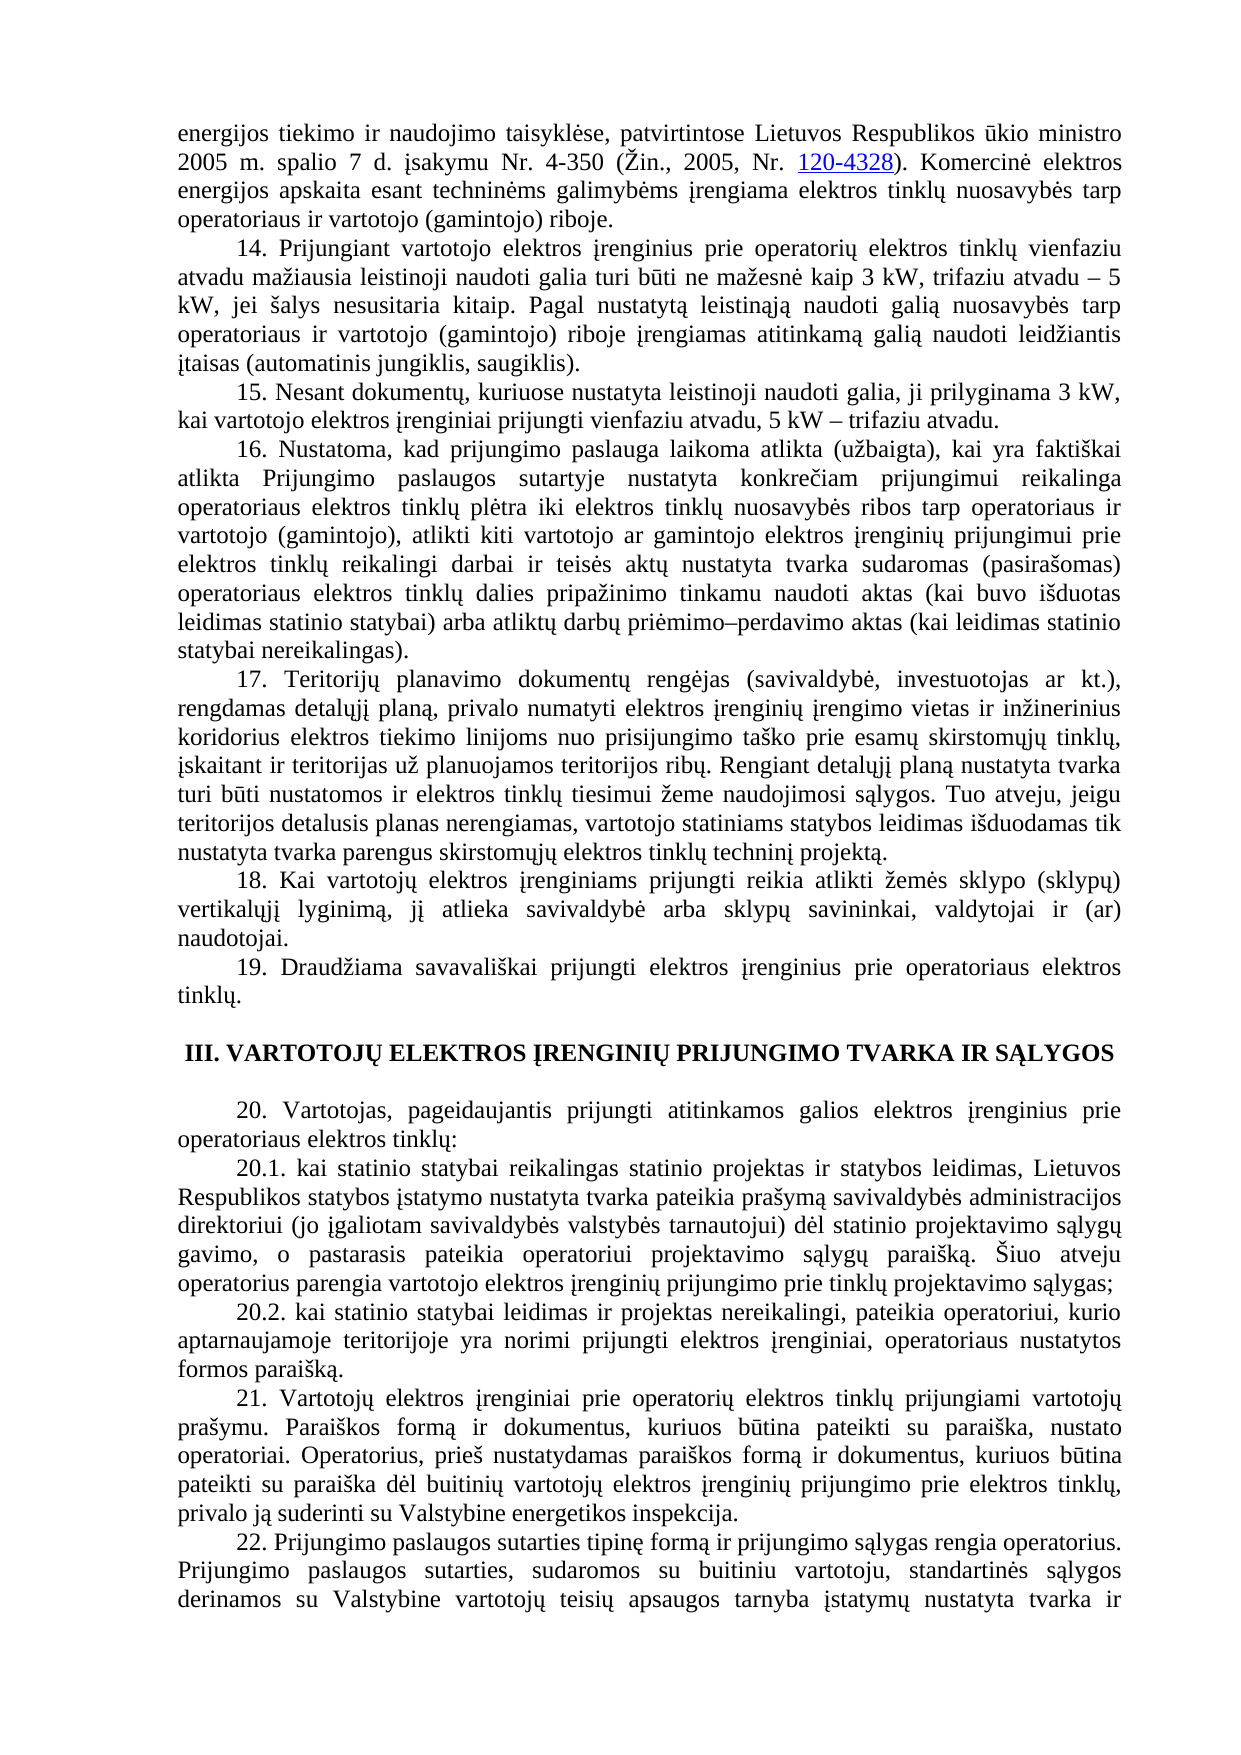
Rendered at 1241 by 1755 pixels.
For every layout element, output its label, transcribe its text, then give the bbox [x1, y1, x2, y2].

text 19. Draudžiama savavališkai prijungti elektros įrenginius prie operatoriaus elektros tinklų. [177, 952, 1122, 1009]
text 21. Vartotojų elektros įrenginiai prie operatorių elektros tinklų prijungiami vartotojų prašymu. Paraiškos formą ir dokumentus, kuriuos būtina pateikti su paraiška, nustato operatoriai. Operatorius, prieš nustatydamas paraiškos formą ir dokumentus, kuriuos būtina pateikti su paraiška dėl buitinių vartotojų elektros įrenginių prijungimo prie elektros tinklų, privalo ją suderinti su Valstybine energetikos inspekcija. [177, 1383, 1122, 1527]
text 20. Vartotojas, pageidaujantis prijungti atitinkamos galios elektros įrenginius prie operatoriaus elektros tinklų: [177, 1096, 1122, 1153]
text 20.2. kai statinio statybai leidimas ir projektas nereikalingi, pateikia operatoriui, kurio aptarnaujamoje teritorijoje yra norimi prijungti elektros įrenginiai, operatoriaus nustatytos formos paraišką. [177, 1297, 1122, 1383]
text 15. Nesant dokumentų, kuriuose nustatyta leistinoji naudoti galia, ji prilyginama 3 kW, kai vartotojo elektros įrenginiai prijungti vienfaziu atvadu, 5 kW – trifaziu atvadu. [177, 377, 1122, 434]
text 17. Teritorijų planavimo dokumentų rengėjas (savivaldybė, investuotojas ar kt.), rengdamas detalųjį planą, privalo numatyti elektros įrenginių įrengimo vietas ir inžinerinius koridorius elektros tiekimo linijoms nuo prisijungimo taško prie esamų skirstomųjų tinklų, įskaitant ir teritorijas už planuojamos teritorijos ribų. Rengiant detalųjį planą nustatyta tvarka turi būti nustatomos ir elektros tinklų tiesimui žeme naudojimosi sąlygos. Tuo atveju, jeigu teritorijos detalusis planas nerengiamas, vartotojo statiniams statybos leidimas išduodamas tik nustatyta tvarka parengus skirstomųjų elektros tinklų techninį projektą. [177, 664, 1122, 866]
text 16. Nustatoma, kad prijungimo paslauga laikoma atlikta (užbaigta), kai yra faktiškai atlikta Prijungimo paslaugos sutartyje nustatyta konkrečiam prijungimui reikalinga operatoriaus elektros tinklų plėtra iki elektros tinklų nuosavybės ribos tarp operatoriaus ir vartotojo (gamintojo), atlikti kiti vartotojo ar gamintojo elektros įrenginių prijungimui prie elektros tinklų reikalingi darbai ir teisės aktų nustatyta tvarka sudaromas (pasirašomas) operatoriaus elektros tinklų dalies pripažinimo tinkamu naudoti aktas (kai buvo išduotas leidimas statinio statybai) arba atliktų darbų priėmimo–perdavimo aktas (kai leidimas statinio statybai nereikalingas). [177, 434, 1122, 664]
text 14. Prijungiant vartotojo elektros įrenginius prie operatorių elektros tinklų vienfaziu atvadu mažiausia leistinoji naudoti galia turi būti ne mažesnė kaip 3 kW, trifaziu atvadu – 5 kW, jei šalys nesusitaria kitaip. Pagal nustatytą leistinąją naudoti galią nuosavybės tarp operatoriaus ir vartotojo (gamintojo) riboje įrengiamas atitinkamą galią naudoti leidžiantis įtaisas (automatinis jungiklis, saugiklis). [177, 233, 1122, 377]
text III. VARTOTOJŲ ELEKTROS ĮRENGINIŲ PRIJUNGIMO TVARKA IR SĄLYGOS [177, 1038, 1122, 1067]
text energijos tiekimo ir naudojimo taisyklėse, patvirtintose Lietuvos Respublikos ūkio ministro 2005 m. spalio 7 d. įsakymu Nr. 4-350 (Žin., 2005, Nr. 120-4328). Komercinė elektros energijos apskaita esant techninėms galimybėms įrengiama elektros tinklų nuosavybės tarp operatoriaus ir vartotojo (gamintojo) riboje. [177, 118, 1122, 233]
text 20.1. kai statinio statybai reikalingas statinio projektas ir statybos leidimas, Lietuvos Respublikos statybos įstatymo nustatyta tvarka pateikia prašymą savivaldybės administracijos direktoriui (jo įgaliotam savivaldybės valstybės tarnautojui) dėl statinio projektavimo sąlygų gavimo, o pastarasis pateikia operatoriui projektavimo sąlygų paraišką. Šiuo atveju operatorius parengia vartotojo elektros įrenginių prijungimo prie tinklų projektavimo sąlygas; [177, 1153, 1122, 1297]
text 22. Prijungimo paslaugos sutarties tipinę formą ir prijungimo sąlygas rengia operatorius. Prijungimo paslaugos sutarties, sudaromos su buitiniu vartotoju, standartinės sąlygos derinamos su Valstybine vartotojų teisių apsaugos tarnyba įstatymų nustatyta tvarka ir [177, 1527, 1122, 1613]
text 18. Kai vartotojų elektros įrenginiams prijungti reikia atlikti žemės sklypo (sklypų) vertikalųjį lyginimą, jį atlieka savivaldybė arba sklypų savininkai, valdytojai ir (ar) naudotojai. [177, 866, 1122, 952]
